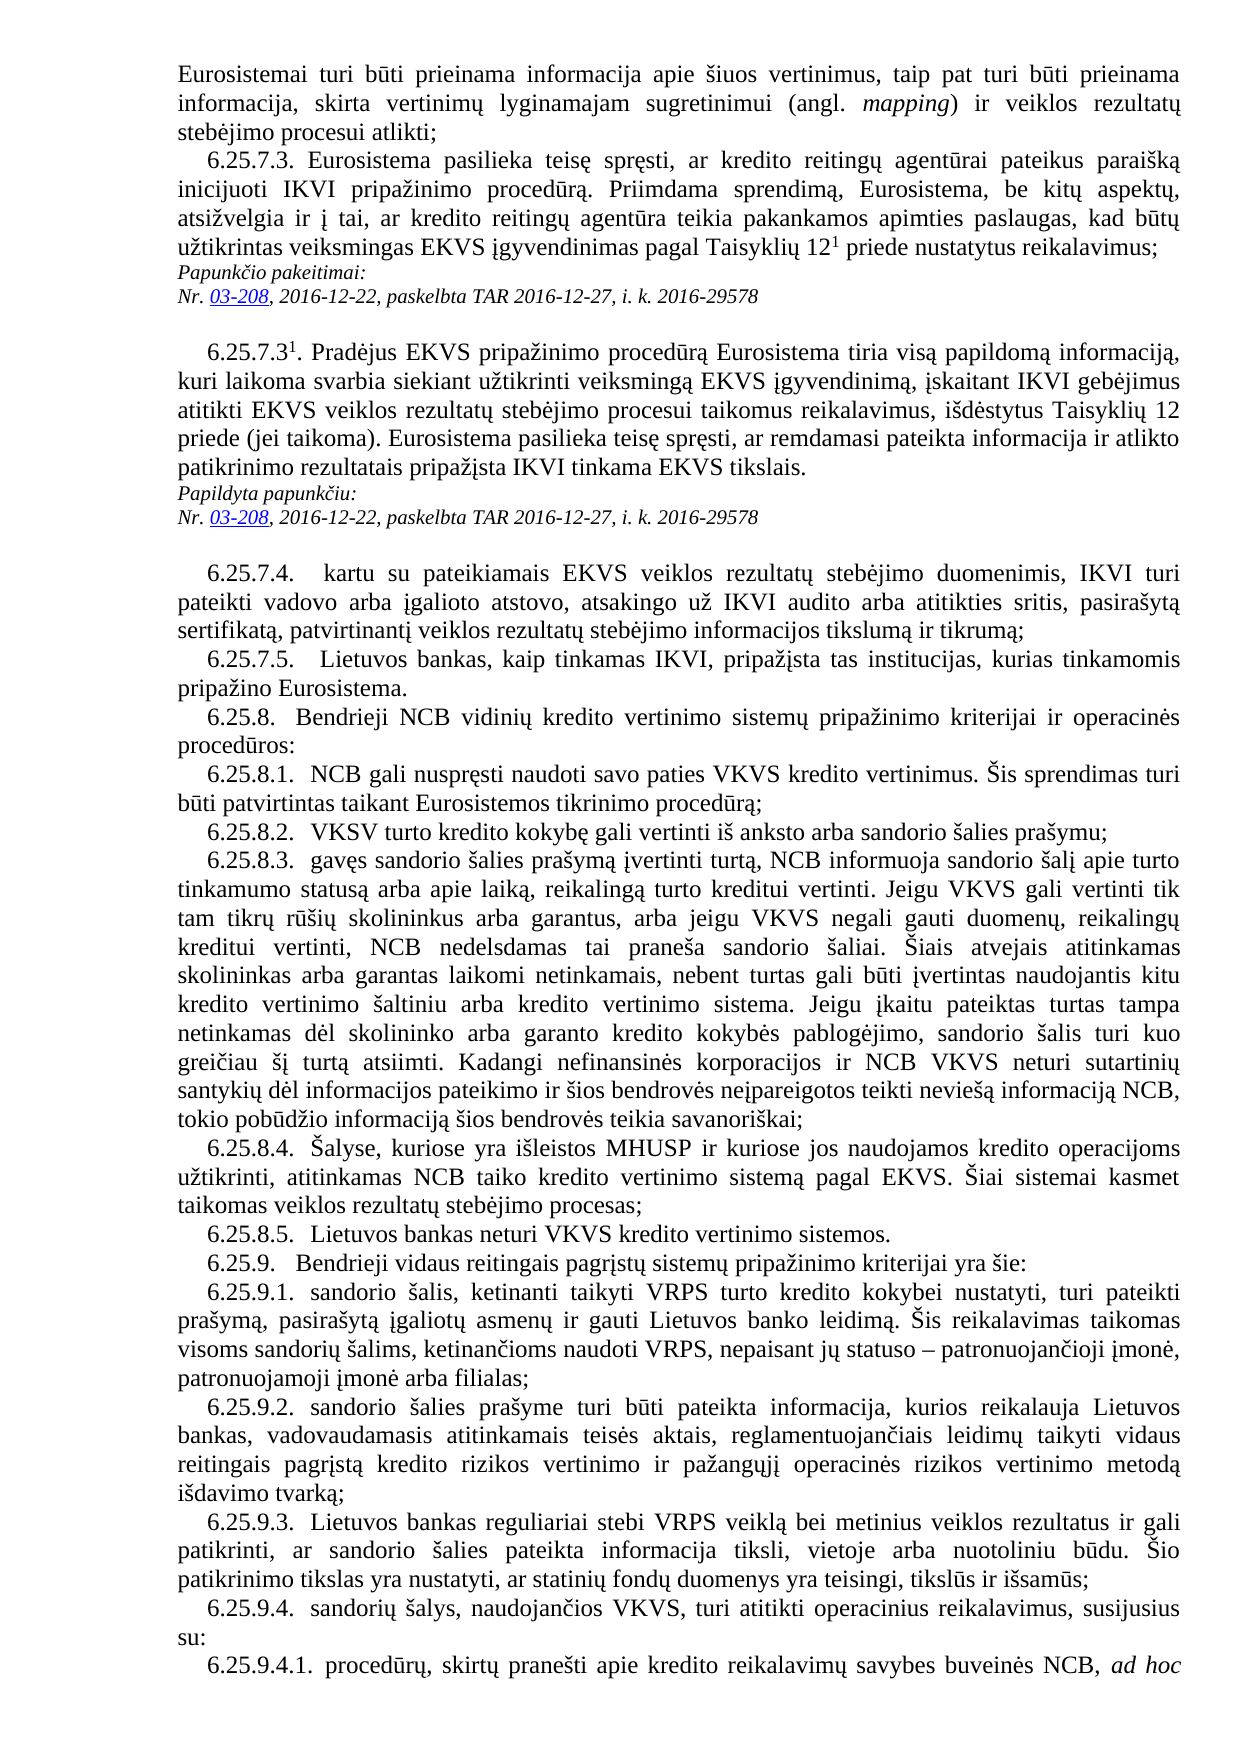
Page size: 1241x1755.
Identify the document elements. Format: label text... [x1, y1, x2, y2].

text Eurosistemai turi būti prieinama informacija apie šiuos vertinimus, taip pat turi būti prieinama informacija, skirta vertinimų lyginamajam sugretinimui (angl. mapping) ir veiklos rezultatų stebėjimo procesui atlikti; [177, 59, 1181, 145]
text 6.25.8.5. Lietuvos bankas neturi VKVS kredito vertinimo sistemos. [177, 1219, 1181, 1248]
text 6.25.7.31. Pradėjus EKVS pripažinimo procedūrą Eurosistema tiria visą papildomą informaciją, kuri laikoma svarbia siekiant užtikrinti veiksmingą EKVS įgyvendinimą, įskaitant IKVI gebėjimus atitikti EKVS veiklos rezultatų stebėjimo procesui taikomus reikalavimus, išdėstytus Taisyklių 12 priede (jei taikoma). Eurosistema pasilieka teisę spręsti, ar remdamasi pateikta informacija ir atlikto patikrinimo rezultatais pripažįsta IKVI tinkama EKVS tikslais. [177, 337, 1181, 481]
text 6.25.9.4. sandorių šalys, naudojančios VKVS, turi atitikti operacinius reikalavimus, susijusius su: [177, 1593, 1181, 1650]
text 6.25.8.2. VKSV turto kredito kokybę gali vertinti iš anksto arba sandorio šalies prašymu; [177, 817, 1181, 845]
text Nr. 03-208, 2016-12-22, paskelbta TAR 2016-12-27, i. k. 2016-29578 [177, 284, 1181, 308]
text Papunkčio pakeitimai: [177, 260, 1181, 284]
text 6.25.9. Bendrieji vidaus reitingais pagrįstų sistemų pripažinimo kriterijai yra šie: [177, 1248, 1181, 1277]
text 6.25.9.2. sandorio šalies prašyme turi būti pateikta informacija, kurios reikalauja Lietuvos bankas, vadovaudamasis atitinkamais teisės aktais, reglamentuojančiais leidimų taikyti vidaus reitingais pagrįstą kredito rizikos vertinimo ir pažangųjį operacinės rizikos vertinimo metodą išdavimo tvarką; [177, 1392, 1181, 1507]
text 6.25.9.1. sandorio šalis, ketinanti taikyti VRPS turto kredito kokybei nustatyti, turi pateikti prašymą, pasirašytą įgaliotų asmenų ir gauti Lietuvos banko leidimą. Šis reikalavimas taikomas visoms sandorių šalims, ketinančioms naudoti VRPS, nepaisant jų statuso – patronuojančioji įmonė, patronuojamoji įmonė arba filialas; [177, 1277, 1181, 1392]
text 6.25.8.1. NCB gali nuspręsti naudoti savo paties VKVS kredito vertinimus. Šis sprendimas turi būti patvirtintas taikant Eurosistemos tikrinimo procedūrą; [177, 759, 1181, 817]
text 6.25.9.4.1. procedūrų, skirtų pranešti apie kredito reikalavimų savybes buveinės NCB, ad hoc [177, 1650, 1181, 1679]
text 6.25.8. Bendrieji NCB vidinių kredito vertinimo sistemų pripažinimo kriterijai ir operacinės procedūros: [177, 702, 1181, 759]
text Nr. 03-208, 2016-12-22, paskelbta TAR 2016-12-27, i. k. 2016-29578 [177, 505, 1181, 529]
text 6.25.8.3. gavęs sandorio šalies prašymą įvertinti turtą, NCB informuoja sandorio šalį apie turto tinkamumo statusą arba apie laiką, reikalingą turto kreditui vertinti. Jeigu VKVS gali vertinti tik tam tikrų rūšių skolininkus arba garantus, arba jeigu VKVS negali gauti duomenų, reikalingų kreditui vertinti, NCB nedelsdamas tai praneša sandorio šaliai. Šiais atvejais atitinkamas skolininkas arba garantas laikomi netinkamais, nebent turtas gali būti įvertintas naudojantis kitu kredito vertinimo šaltiniu arba kredito vertinimo sistema. Jeigu įkaitu pateiktas turtas tampa netinkamas dėl skolininko arba garanto kredito kokybės pablogėjimo, sandorio šalis turi kuo greičiau šį turtą atsiimti. Kadangi nefinansinės korporacijos ir NCB VKVS neturi sutartinių santykių dėl informacijos pateikimo ir šios bendrovės neįpareigotos teikti neviešą informaciją NCB, tokio pobūdžio informaciją šios bendrovės teikia savanoriškai; [177, 845, 1181, 1133]
text 6.25.7.5. Lietuvos bankas, kaip tinkamas IKVI, pripažįsta tas institucijas, kurias tinkamomis pripažino Eurosistema. [177, 644, 1181, 702]
text 6.25.9.3. Lietuvos bankas reguliariai stebi VRPS veiklą bei metinius veiklos rezultatus ir gali patikrinti, ar sandorio šalies pateikta informacija tiksli, vietoje arba nuotoliniu būdu. Šio patikrinimo tikslas yra nustatyti, ar statinių fondų duomenys yra teisingi, tikslūs ir išsamūs; [177, 1507, 1181, 1593]
text 6.25.7.3. Eurosistema pasilieka teisę spręsti, ar kredito reitingų agentūrai pateikus paraišką inicijuoti IKVI pripažinimo procedūrą. Priimdama sprendimą, Eurosistema, be kitų aspektų, atsižvelgia ir į tai, ar kredito reitingų agentūra teikia pakankamos apimties paslaugas, kad būtų užtikrintas veiksmingas EKVS įgyvendinimas pagal Taisyklių 121 priede nustatytus reikalavimus; [177, 145, 1181, 260]
text Papildyta papunkčiu: [177, 481, 1181, 505]
text 6.25.8.4. Šalyse, kuriose yra išleistos MHUSP ir kuriose jos naudojamos kredito operacijoms užtikrinti, atitinkamas NCB taiko kredito vertinimo sistemą pagal EKVS. Šiai sistemai kasmet taikomas veiklos rezultatų stebėjimo procesas; [177, 1133, 1181, 1219]
text 6.25.7.4. kartu su pateikiamais EKVS veiklos rezultatų stebėjimo duomenimis, IKVI turi pateikti vadovo arba įgalioto atstovo, atsakingo už IKVI audito arba atitikties sritis, pasirašytą sertifikatą, patvirtinantį veiklos rezultatų stebėjimo informacijos tikslumą ir tikrumą; [177, 558, 1181, 644]
